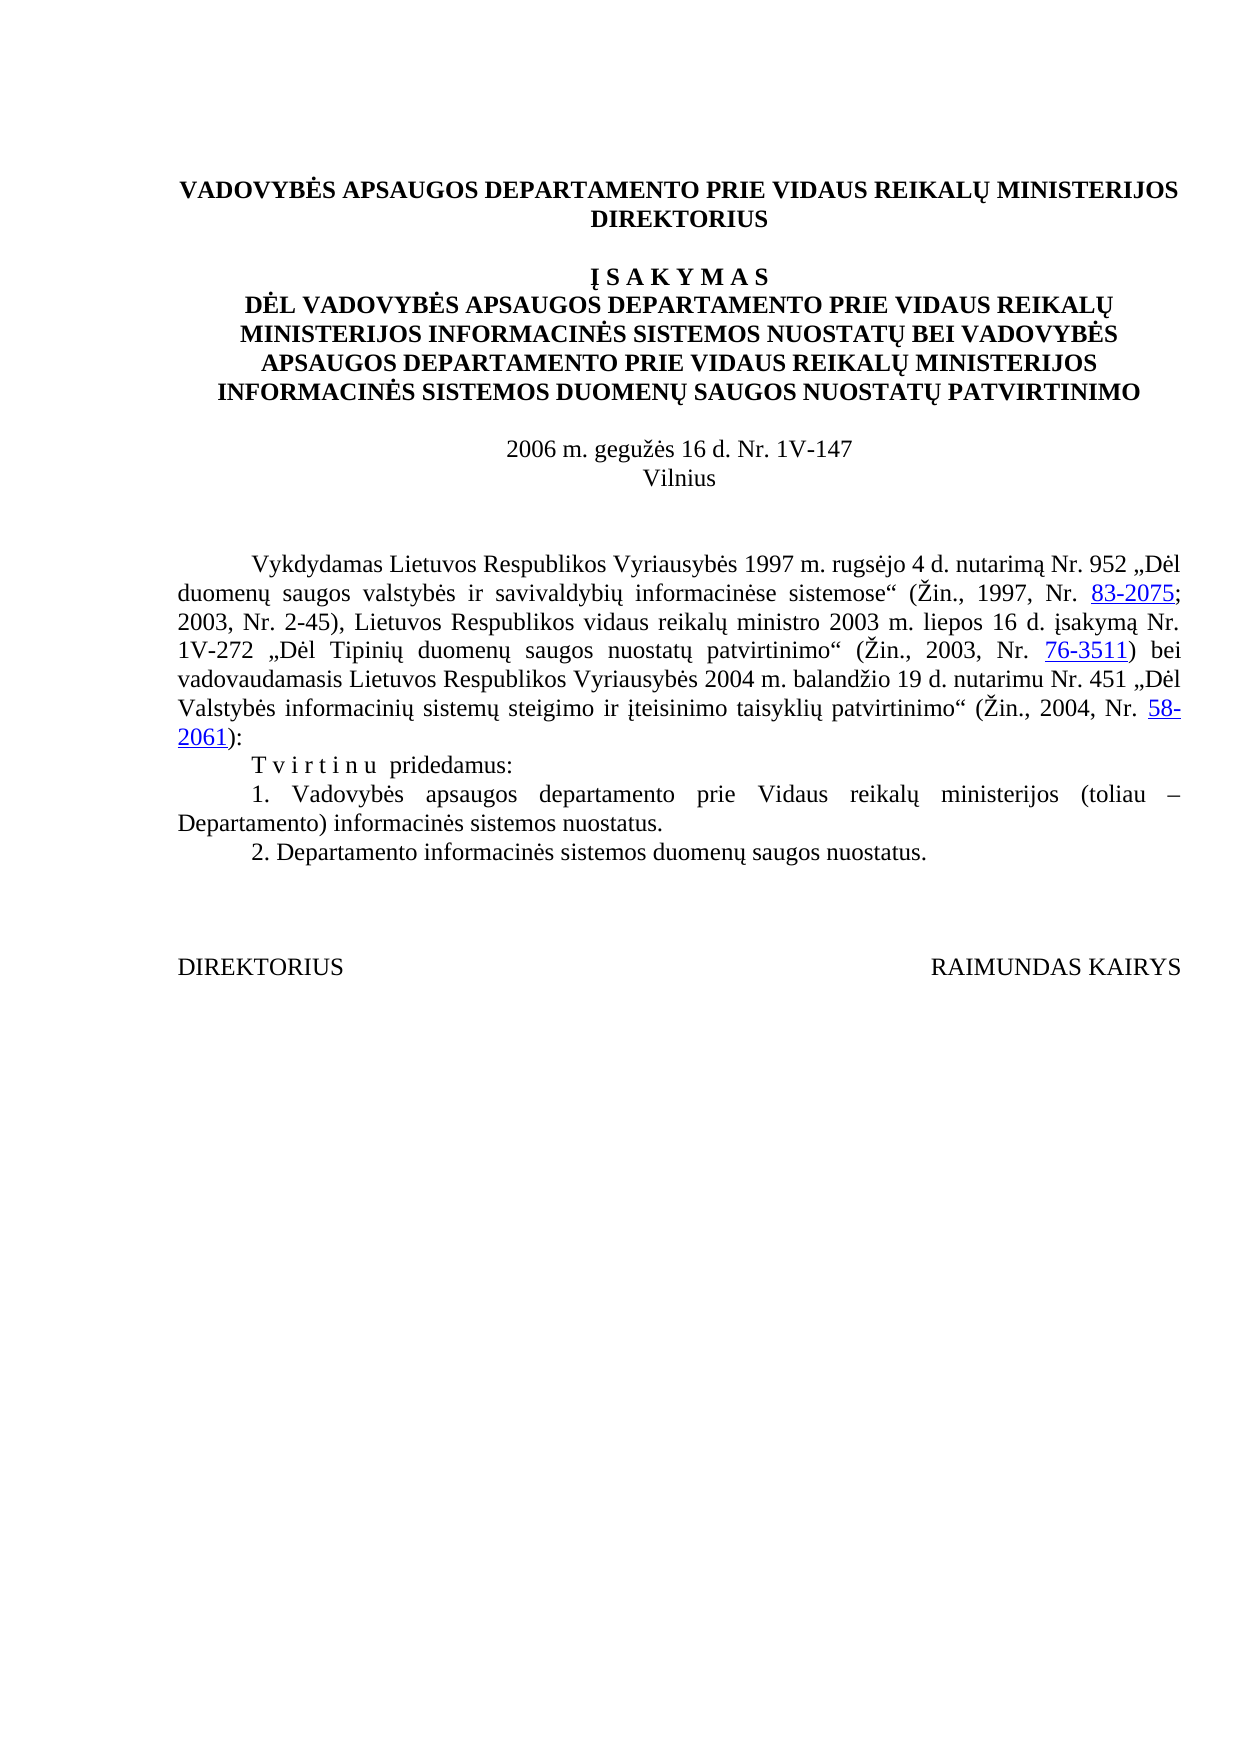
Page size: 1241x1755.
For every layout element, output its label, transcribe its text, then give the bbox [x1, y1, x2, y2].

text 1. Vadovybės apsaugos departamento prie Vidaus reikalų ministerijos (toliau – Departamento) informacinės sistemos nuostatus. [177, 779, 1181, 837]
text VADOVYBĖS APSAUGOS DEPARTAMENTO PRIE VIDAUS REIKALŲ MINISTERIJOS DIREKTORIUS [177, 176, 1181, 233]
text DIREKTORIUS RAIMUNDAS KAIRYS [177, 952, 1181, 981]
text Tvirtinu pridedamus: [177, 751, 1181, 779]
text DĖL VADOVYBĖS APSAUGOS DEPARTAMENTO PRIE VIDAUS REIKALŲ MINISTERIJOS INFORMACINĖS SISTEMOS NUOSTATŲ BEI VADOVYBĖS APSAUGOS DEPARTAMENTO PRIE VIDAUS REIKALŲ MINISTERIJOS INFORMACINĖS SISTEMOS DUOMENŲ SAUGOS NUOSTATŲ PATVIRTINIMO [177, 291, 1181, 406]
text Vilnius [177, 463, 1181, 492]
text 2. Departamento informacinės sistemos duomenų saugos nuostatus. [177, 837, 1181, 866]
text Į S A K Y M A S [177, 262, 1181, 291]
text Vykdydamas Lietuvos Respublikos Vyriausybės 1997 m. rugsėjo 4 d. nutarimą Nr. 952 „Dėl duomenų saugos valstybės ir savivaldybių informacinėse sistemose“ (Žin., 1997, Nr. 83-2075; 2003, Nr. 2-45), Lietuvos Respublikos vidaus reikalų ministro 2003 m. liepos 16 d. įsakymą Nr. 1V-272 „Dėl Tipinių duomenų saugos nuostatų patvirtinimo“ (Žin., 2003, Nr. 76-3511) bei vadovaudamasis Lietuvos Respublikos Vyriausybės 2004 m. balandžio 19 d. nutarimu Nr. 451 „Dėl Valstybės informacinių sistemų steigimo ir įteisinimo taisyklių patvirtinimo“ (Žin., 2004, Nr. 58-2061): [177, 549, 1181, 751]
text 2006 m. gegužės 16 d. Nr. 1V-147 [177, 434, 1181, 463]
